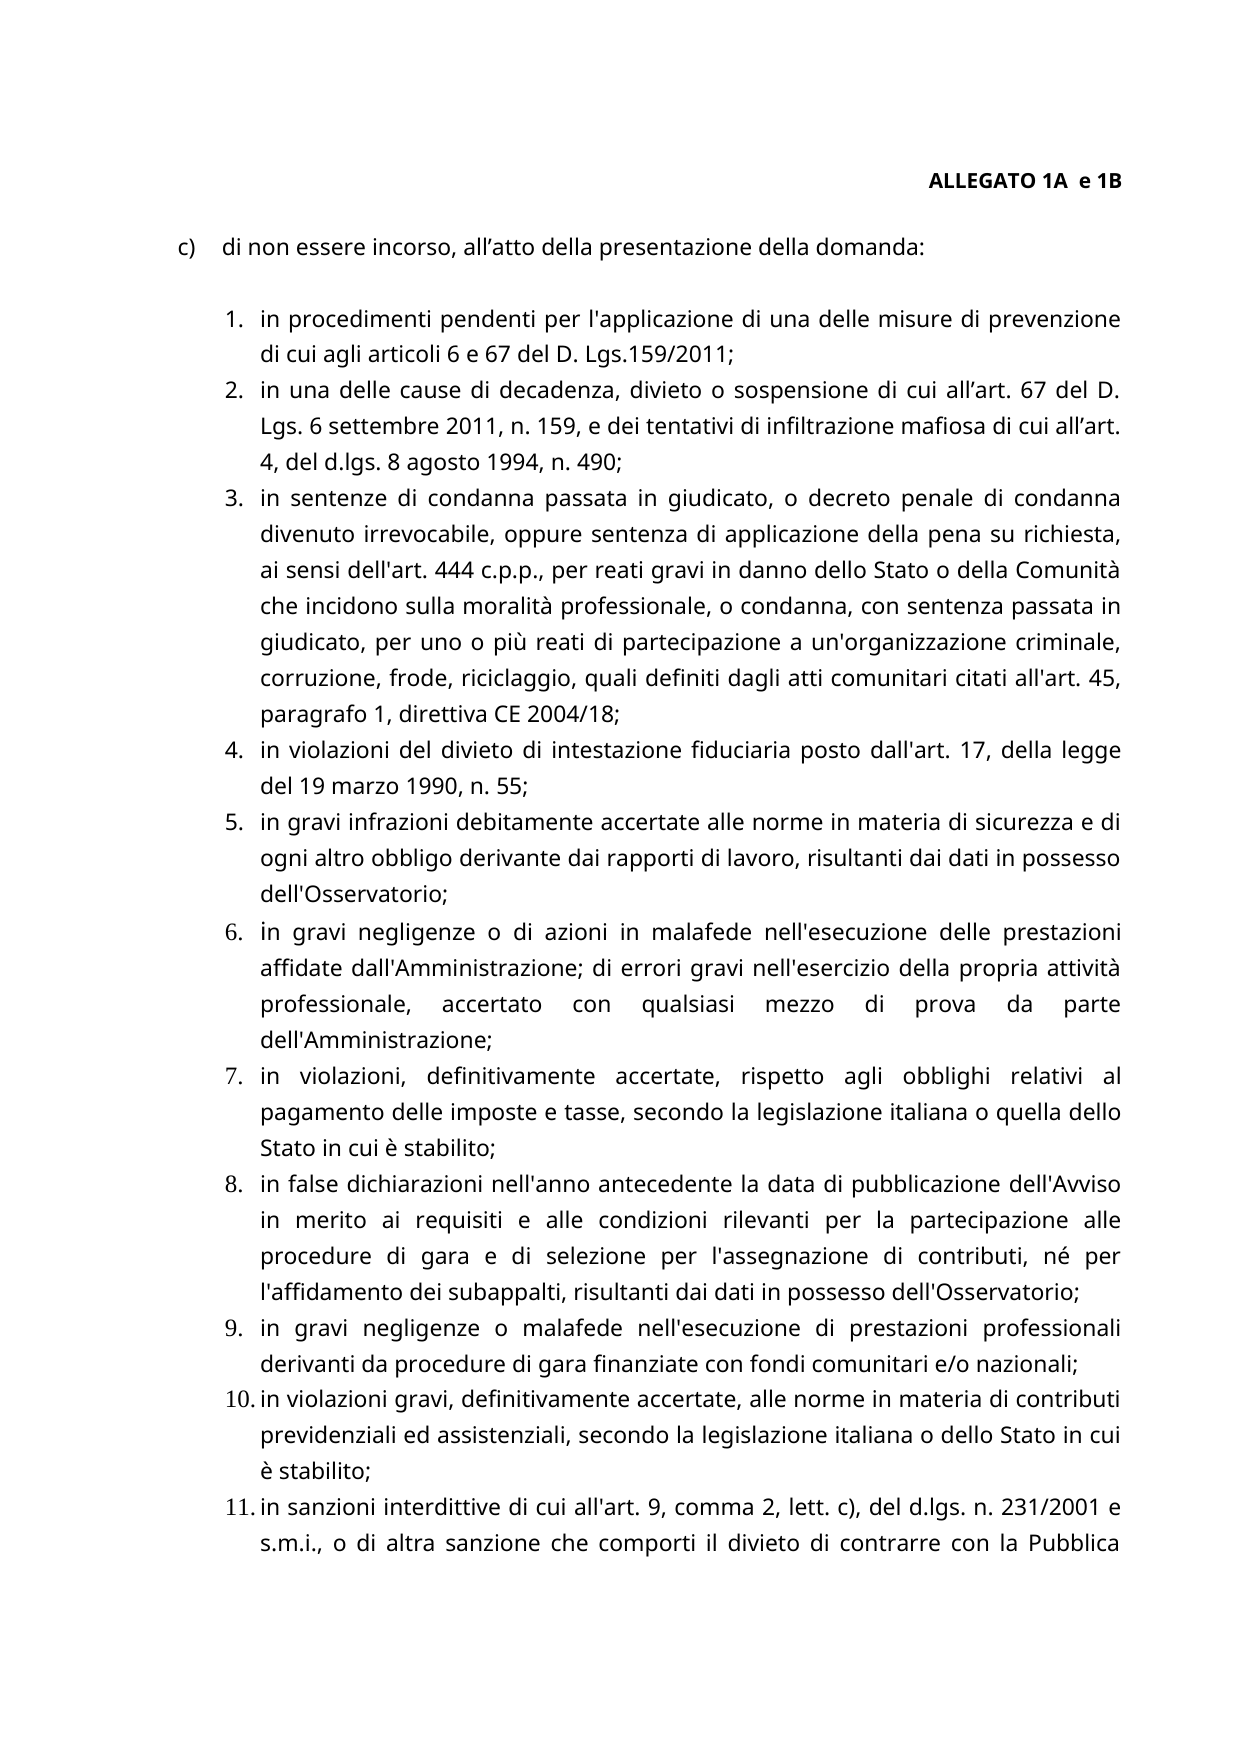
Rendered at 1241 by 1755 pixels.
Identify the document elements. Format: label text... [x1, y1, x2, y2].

list in procedimenti pendenti per l'applicazione di una delle misure di prevenzione di cui agli articoli 6 e 67 del D. Lgs.159/2011; [224, 302, 1122, 370]
list in gravi negligenze o malafede nell'esecuzione di prestazioni professionali derivanti da procedure di gara finanziate con fondi comunitari e/o nazionali; [224, 1312, 1122, 1379]
list in violazioni, definitivamente accertate, rispetto agli obblighi relativi al pagamento delle imposte e tasse, secondo la legislazione italiana o quella dello Stato in cui è stabilito; [224, 1060, 1122, 1163]
list in false dichiarazioni nell'anno antecedente la data di pubblicazione dell'Avviso in merito ai requisiti e alle condizioni rilevanti per la partecipazione alle procedure di gara e di selezione per l'assegnazione di contributi, né per l'affidamento dei subappalti, risultanti dai dati in possesso dell'Osservatorio; [224, 1168, 1122, 1307]
list in gravi negligenze o di azioni in malafede nell'esecuzione delle prestazioni affidate dall'Amministrazione; di errori gravi nell'esercizio della propria attività professionale, accertato con qualsiasi mezzo di prova da parte dell'Amministrazione; [224, 913, 1122, 1055]
list in violazioni gravi, definitivamente accertate, alle norme in materia di contributi previdenziali ed assistenziali, secondo la legislazione italiana o dello Stato in cui è stabilito; [224, 1383, 1122, 1487]
list di non essere incorso, all’atto della presentazione della domanda: [177, 231, 1122, 262]
list in gravi infrazioni debitamente accertate alle norme in materia di sicurezza e di ogni altro obbligo derivante dai rapporti di lavoro, risultanti dai dati in possesso dell'Osservatorio; [224, 806, 1122, 909]
list in una delle cause di decadenza, divieto o sospensione di cui all’art. 67 del D. Lgs. 6 settembre 2011, n. 159, e dei tentativi di infiltrazione mafiosa di cui all’art. 4, del d.lgs. 8 agosto 1994, n. 490; [224, 374, 1122, 477]
list in sanzioni interdittive di cui all'art. 9, comma 2, lett. c), del d.lgs. n. 231/2001 e s.m.i., o di altra sanzione che comporti il divieto di contrarre con la Pubblica [224, 1491, 1122, 1558]
list in violazioni del divieto di intestazione fiduciaria posto dall'art. 17, della legge del 19 marzo 1990, n. 55; [224, 734, 1122, 801]
list in sentenze di condanna passata in giudicato, o decreto penale di condanna divenuto irrevocabile, oppure sentenza di applicazione della pena su richiesta, ai sensi dell'art. 444 c.p.p., per reati gravi in danno dello Stato o della Comunità che incidono sulla moralità professionale, o condanna, con sentenza passata in giudicato, per uno o più reati di partecipazione a un'organizzazione criminale, corruzione, frode, riciclaggio, quali definiti dagli atti comunitari citati all'art. 45, paragrafo 1, direttiva CE 2004/18; [224, 482, 1122, 729]
